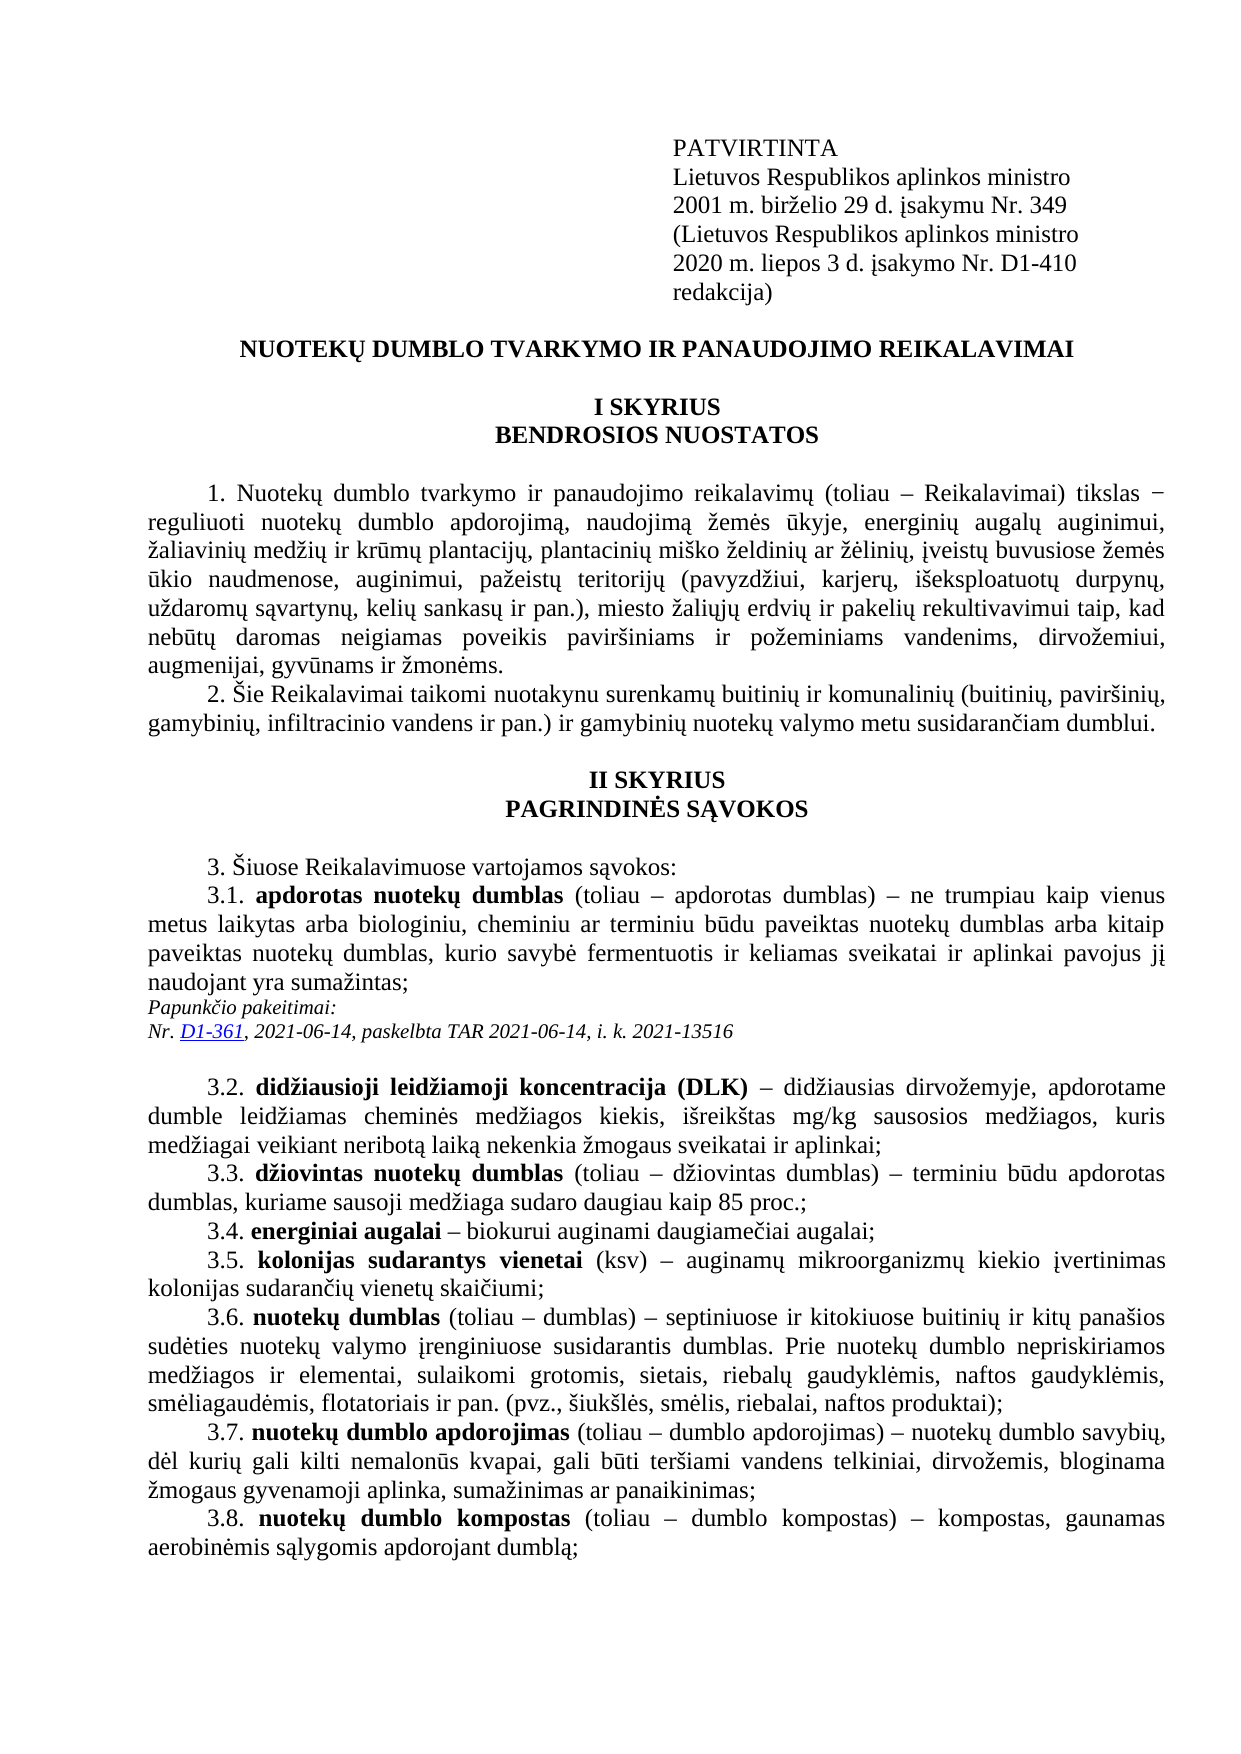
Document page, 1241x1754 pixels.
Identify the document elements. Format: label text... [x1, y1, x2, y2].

text 3.5. kolonijas sudarantys vienetai (ksv) – auginamų mikroorganizmų kiekio įvertinimas kolonijas sudarančių vienetų skaičiumi; [148, 1245, 1166, 1302]
text 2. Šie Reikalavimai taikomi nuotakynu surenkamų buitinių ir komunalinių (buitinių, paviršinių, gamybinių, infiltracinio vandens ir pan.) ir gamybinių nuotekų valymo metu susidarančiam dumblui. [148, 679, 1166, 737]
text 3.7. nuotekų dumblo apdorojimas (toliau – dumblo apdorojimas) – nuotekų dumblo savybių, dėl kurių gali kilti nemalonūs kvapai, gali būti teršiami vandens telkiniai, dirvožemis, bloginama žmogaus gyvenamoji aplinka, sumažinimas ar panaikinimas; [148, 1417, 1166, 1503]
text Papunkčio pakeitimai: [148, 995, 1166, 1019]
text (Lietuvos Respublikos aplinkos ministro [673, 219, 1166, 248]
text I SKYRIUS [148, 392, 1166, 420]
text 3.6. nuotekų dumblas (toliau – dumblas) – septiniuose ir kitokiuose buitinių ir kitų panašios sudėties nuotekų valymo įrenginiuose susidarantis dumblas. Prie nuotekų dumblo nepriskiriamos medžiagos ir elementai, sulaikomi grotomis, sietais, riebalų gaudyklėmis, naftos gaudyklėmis, smėliagaudėmis, flotatoriais ir pan. (pvz., šiukšlės, smėlis, riebalai, naftos produktai); [148, 1302, 1166, 1417]
text 3.8. nuotekų dumblo kompostas (toliau – dumblo kompostas) – kompostas, gaunamas aerobinėmis sąlygomis apdorojant dumblą; [148, 1503, 1166, 1561]
text 3. Šiuose Reikalavimuose vartojamos sąvokos: [148, 852, 1166, 880]
text PATVIRTINTA [673, 133, 1166, 162]
text 2020 m. liepos 3 d. įsakymo Nr. D1-410 [673, 248, 1166, 277]
text 1. Nuotekų dumblo tvarkymo ir panaudojimo reikalavimų (toliau – Reikalavimai) tikslas − reguliuoti nuotekų dumblo apdorojimą, naudojimą žemės ūkyje, energinių augalų auginimui, žaliavinių medžių ir krūmų plantacijų, plantacinių miško želdinių ar žėlinių, įveistų buvusiose žemės ūkio naudmenose, auginimui, pažeistų teritorijų (pavyzdžiui, karjerų, išeksploatuotų durpynų, uždaromų sąvartynų, kelių sankasų ir pan.), miesto žaliųjų erdvių ir pakelių rekultivavimui taip, kad nebūtų daromas neigiamas poveikis paviršiniams ir požeminiams vandenims, dirvožemiui, augmenijai, gyvūnams ir žmonėms. [148, 478, 1166, 679]
text 3.4. energiniai augalai – biokurui auginami daugiamečiai augalai; [148, 1216, 1166, 1245]
text Nuotekų dumblo tvarkymo ir panaudojimo reikalavimai [148, 334, 1166, 363]
text redakcija) [673, 277, 1166, 305]
text Nr. D1-361, 2021-06-14, paskelbta TAR 2021-06-14, i. k. 2021-13516 [148, 1019, 1166, 1043]
text BENDROSIOS NUOSTATOS [148, 420, 1166, 449]
text Lietuvos Respublikos aplinkos ministro [673, 162, 1166, 190]
text 3.2. didžiausioji leidžiamoji koncentracija (DLK) – didžiausias dirvožemyje, apdorotame dumble leidžiamas cheminės medžiagos kiekis, išreikštas mg/kg sausosios medžiagos, kuris medžiagai veikiant neribotą laiką nekenkia žmogaus sveikatai ir aplinkai; [148, 1072, 1166, 1158]
text 2001 m. birželio 29 d. įsakymu Nr. 349 [673, 190, 1166, 219]
text 3.1. apdorotas nuotekų dumblas (toliau – apdorotas dumblas) – ne trumpiau kaip vienus metus laikytas arba biologiniu, cheminiu ar terminiu būdu paveiktas nuotekų dumblas arba kitaip paveiktas nuotekų dumblas, kurio savybė fermentuotis ir keliamas sveikatai ir aplinkai pavojus jį naudojant yra sumažintas; [148, 880, 1166, 995]
text 3.3. džiovintas nuotekų dumblas (toliau – džiovintas dumblas) – terminiu būdu apdorotas dumblas, kuriame sausoji medžiaga sudaro daugiau kaip 85 proc.; [148, 1158, 1166, 1216]
text Pagrindinės sąvokos [148, 794, 1166, 823]
text II SKYRIUS [148, 765, 1166, 794]
